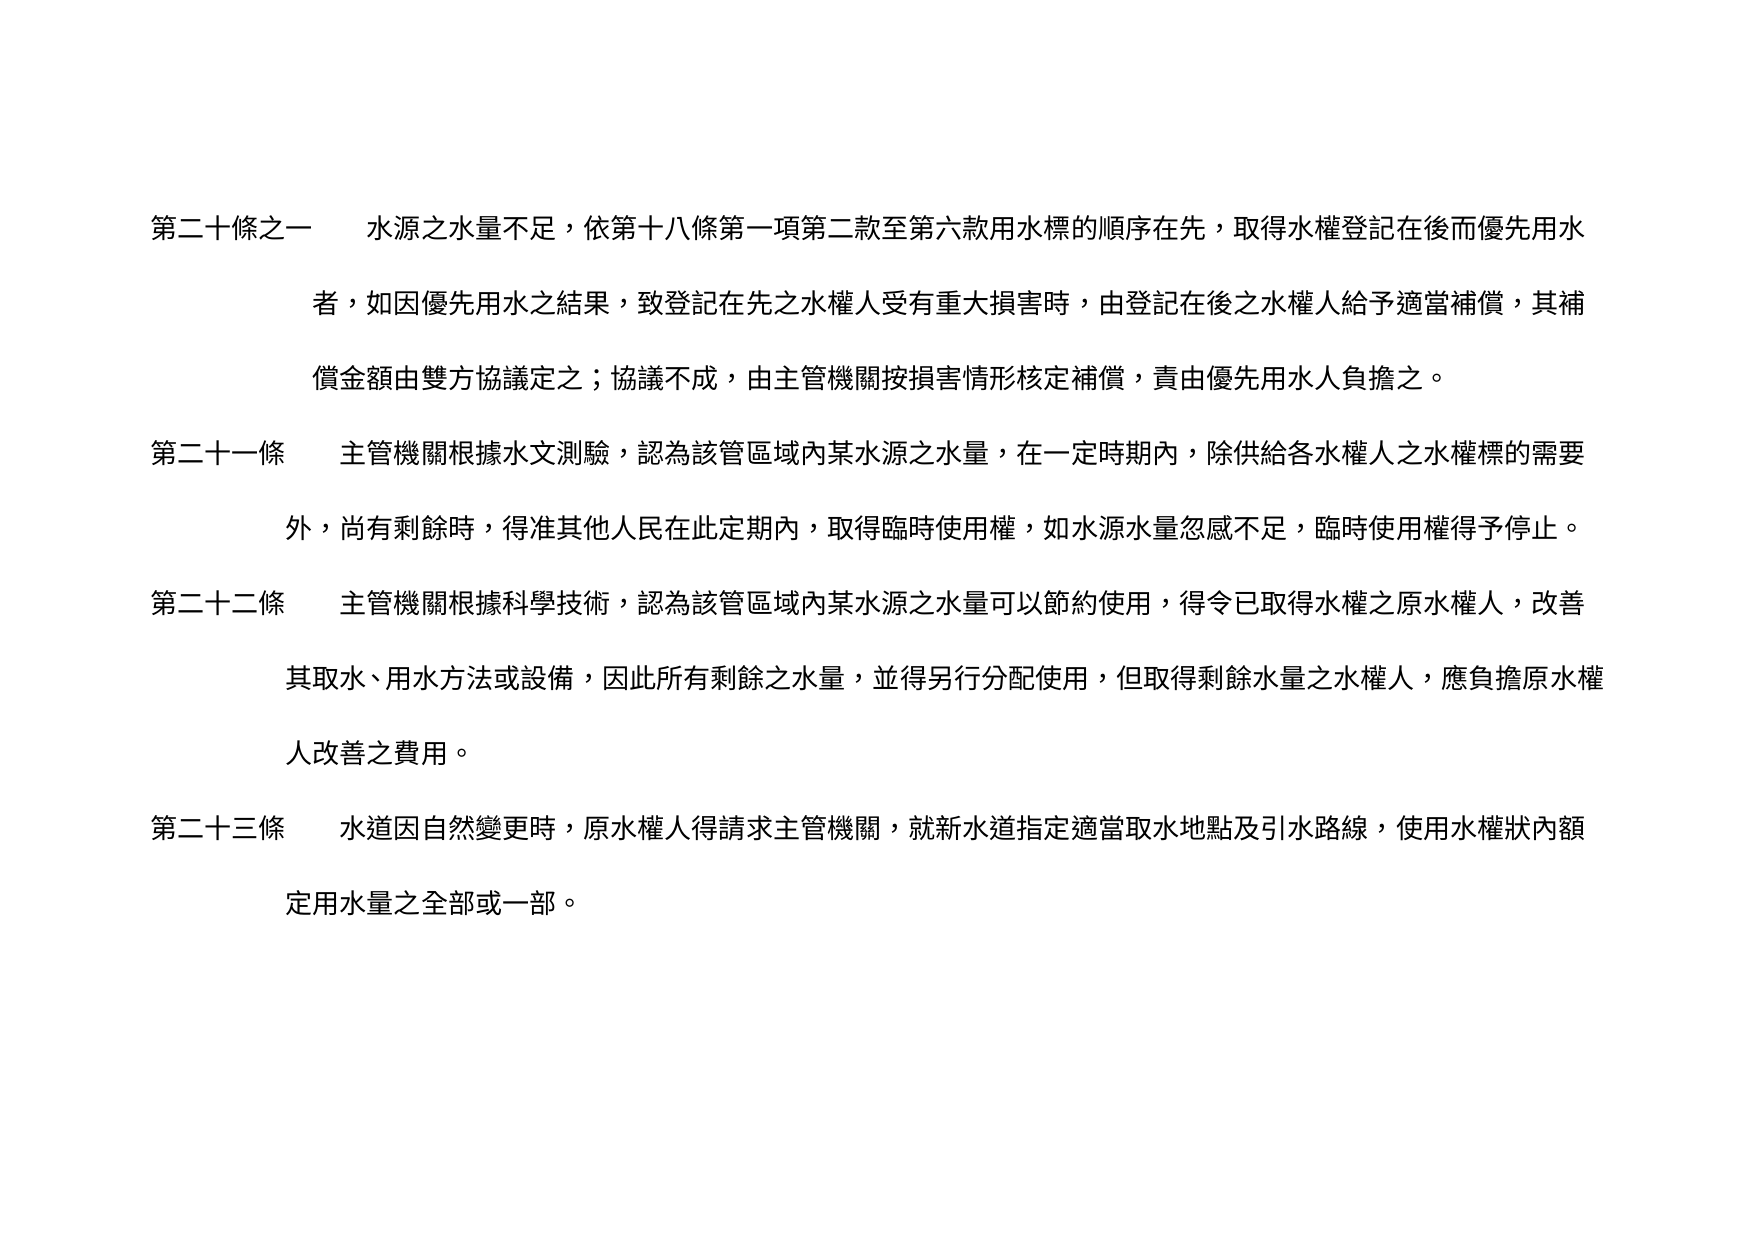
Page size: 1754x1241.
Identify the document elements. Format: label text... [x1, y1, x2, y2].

text 第二十一條 主管機關根據水文測驗，認為該管區域內某水源之水量，在一定時期內，除供給各水權人之水權標的需要外，尚有剩餘時，得准其他人民在此定期內，取得臨時使用權，如水源水量忽感不足，臨時使用權得予停止。 [150, 414, 1604, 564]
text 第二十條之一 水源之水量不足，依第十八條第一項第二款至第六款用水標的順序在先，取得水權登記在後而優先用水者，如因優先用水之結果，致登記在先之水權人受有重大損害時，由登記在後之水權人給予適當補償，其補償金額由雙方協議定之；協議不成，由主管機關按損害情形核定補償，責由優先用水人負擔之。 [150, 189, 1604, 414]
text 第二十三條 水道因自然變更時，原水權人得請求主管機關，就新水道指定適當取水地點及引水路線，使用水權狀內額定用水量之全部或一部。 [150, 789, 1604, 939]
text 第二十二條 主管機關根據科學技術，認為該管區域內某水源之水量可以節約使用，得令已取得水權之原水權人，改善其取水、用水方法或設備，因此所有剩餘之水量，並得另行分配使用，但取得剩餘水量之水權人，應負擔原水權人改善之費用。 [150, 564, 1604, 789]
